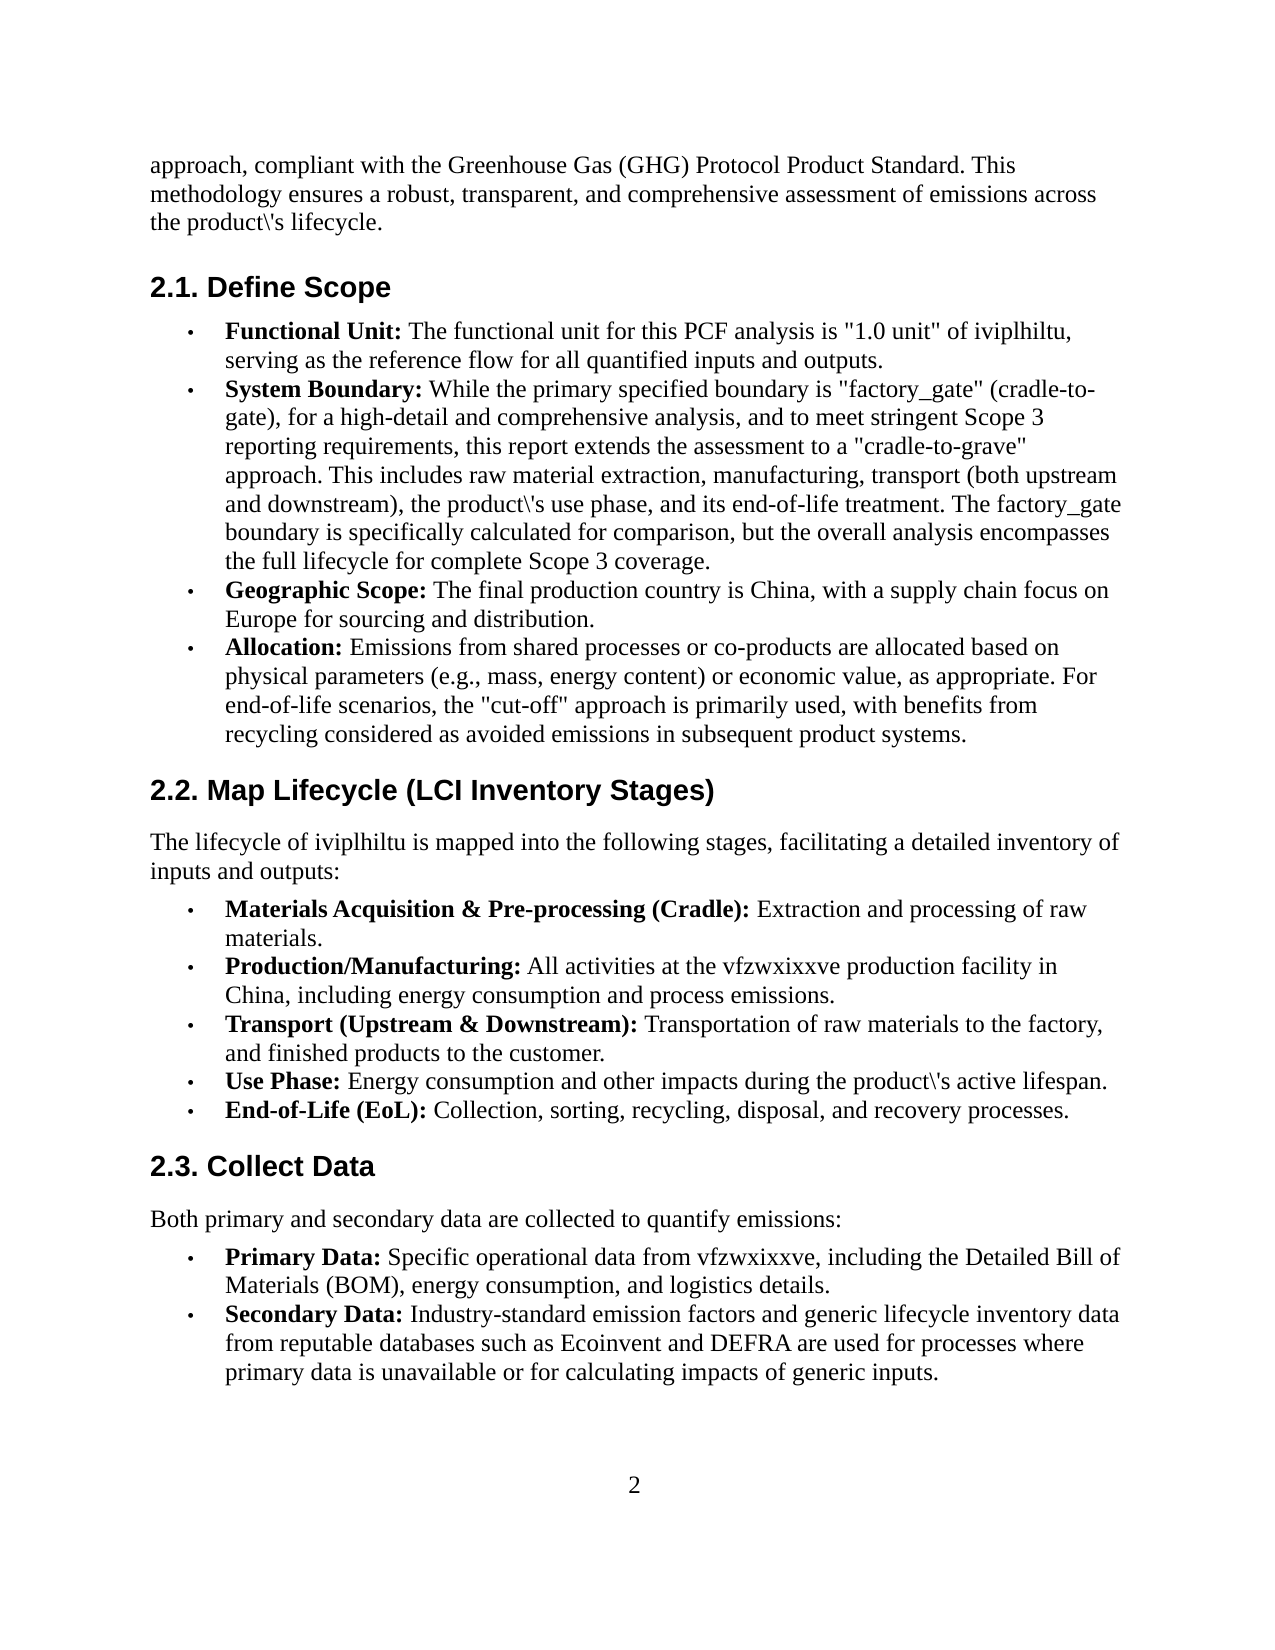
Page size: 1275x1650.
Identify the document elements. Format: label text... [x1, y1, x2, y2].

list Materials Acquisition & Pre-processing (Cradle): Extraction and processing of raw materials. [187, 894, 1125, 951]
subtitle 2.1. Define Scope [150, 270, 1125, 304]
subtitle 2.3. Collect Data [150, 1149, 1125, 1182]
list Primary Data: Specific operational data from vfzwxixxve, including the Detailed Bill of Materials (BOM), energy consumption, and logistics details. [187, 1242, 1125, 1299]
text The lifecycle of iviplhiltu is mapped into the following stages, facilitating a detailed inventory of inputs and outputs: [150, 827, 1125, 885]
list Allocation: Emissions from shared processes or co-products are allocated based on physical parameters (e.g., mass, energy content) or economic value, as appropriate. For end-of-life scenarios, the "cut-off" approach is primarily used, with benefits from recycling considered as avoided emissions in subsequent product systems. [187, 632, 1125, 747]
list Transport (Upstream & Downstream): Transportation of raw materials to the factory, and finished products to the customer. [187, 1009, 1125, 1066]
list Production/Manufacturing: All activities at the vfzwxixxve production facility in China, including energy consumption and process emissions. [187, 951, 1125, 1009]
text Both primary and secondary data are collected to quantify emissions: [150, 1204, 1125, 1233]
list Geographic Scope: The final production country is China, with a supply chain focus on Europe for sourcing and distribution. [187, 575, 1125, 632]
list End-of-Life (EoL): Collection, sorting, recycling, disposal, and recovery processes. [187, 1095, 1125, 1124]
subtitle 2.2. Map Lifecycle (LCI Inventory Stages) [150, 772, 1125, 806]
list Secondary Data: Industry-standard emission factors and generic lifecycle inventory data from reputable databases such as Ecoinvent and DEFRA are used for processes where primary data is unavailable or for calculating impacts of generic inputs. [187, 1299, 1125, 1385]
text approach, compliant with the Greenhouse Gas (GHG) Protocol Product Standard. This methodology ensures a robust, transparent, and comprehensive assessment of emissions across the product\'s lifecycle. [150, 150, 1125, 236]
list Use Phase: Energy consumption and other impacts during the product\'s active lifespan. [187, 1066, 1125, 1095]
list System Boundary: While the primary specified boundary is "factory_gate" (cradle-to-gate), for a high-detail and comprehensive analysis, and to meet stringent Scope 3 reporting requirements, this report extends the assessment to a "cradle-to-grave" approach. This includes raw material extraction, manufacturing, transport (both upstream and downstream), the product\'s use phase, and its end-of-life treatment. The factory_gate boundary is specifically calculated for comparison, but the overall analysis encompasses the full lifecycle for complete Scope 3 coverage. [187, 374, 1125, 575]
list Functional Unit: The functional unit for this PCF analysis is "1.0 unit" of iviplhiltu, serving as the reference flow for all quantified inputs and outputs. [187, 316, 1125, 374]
